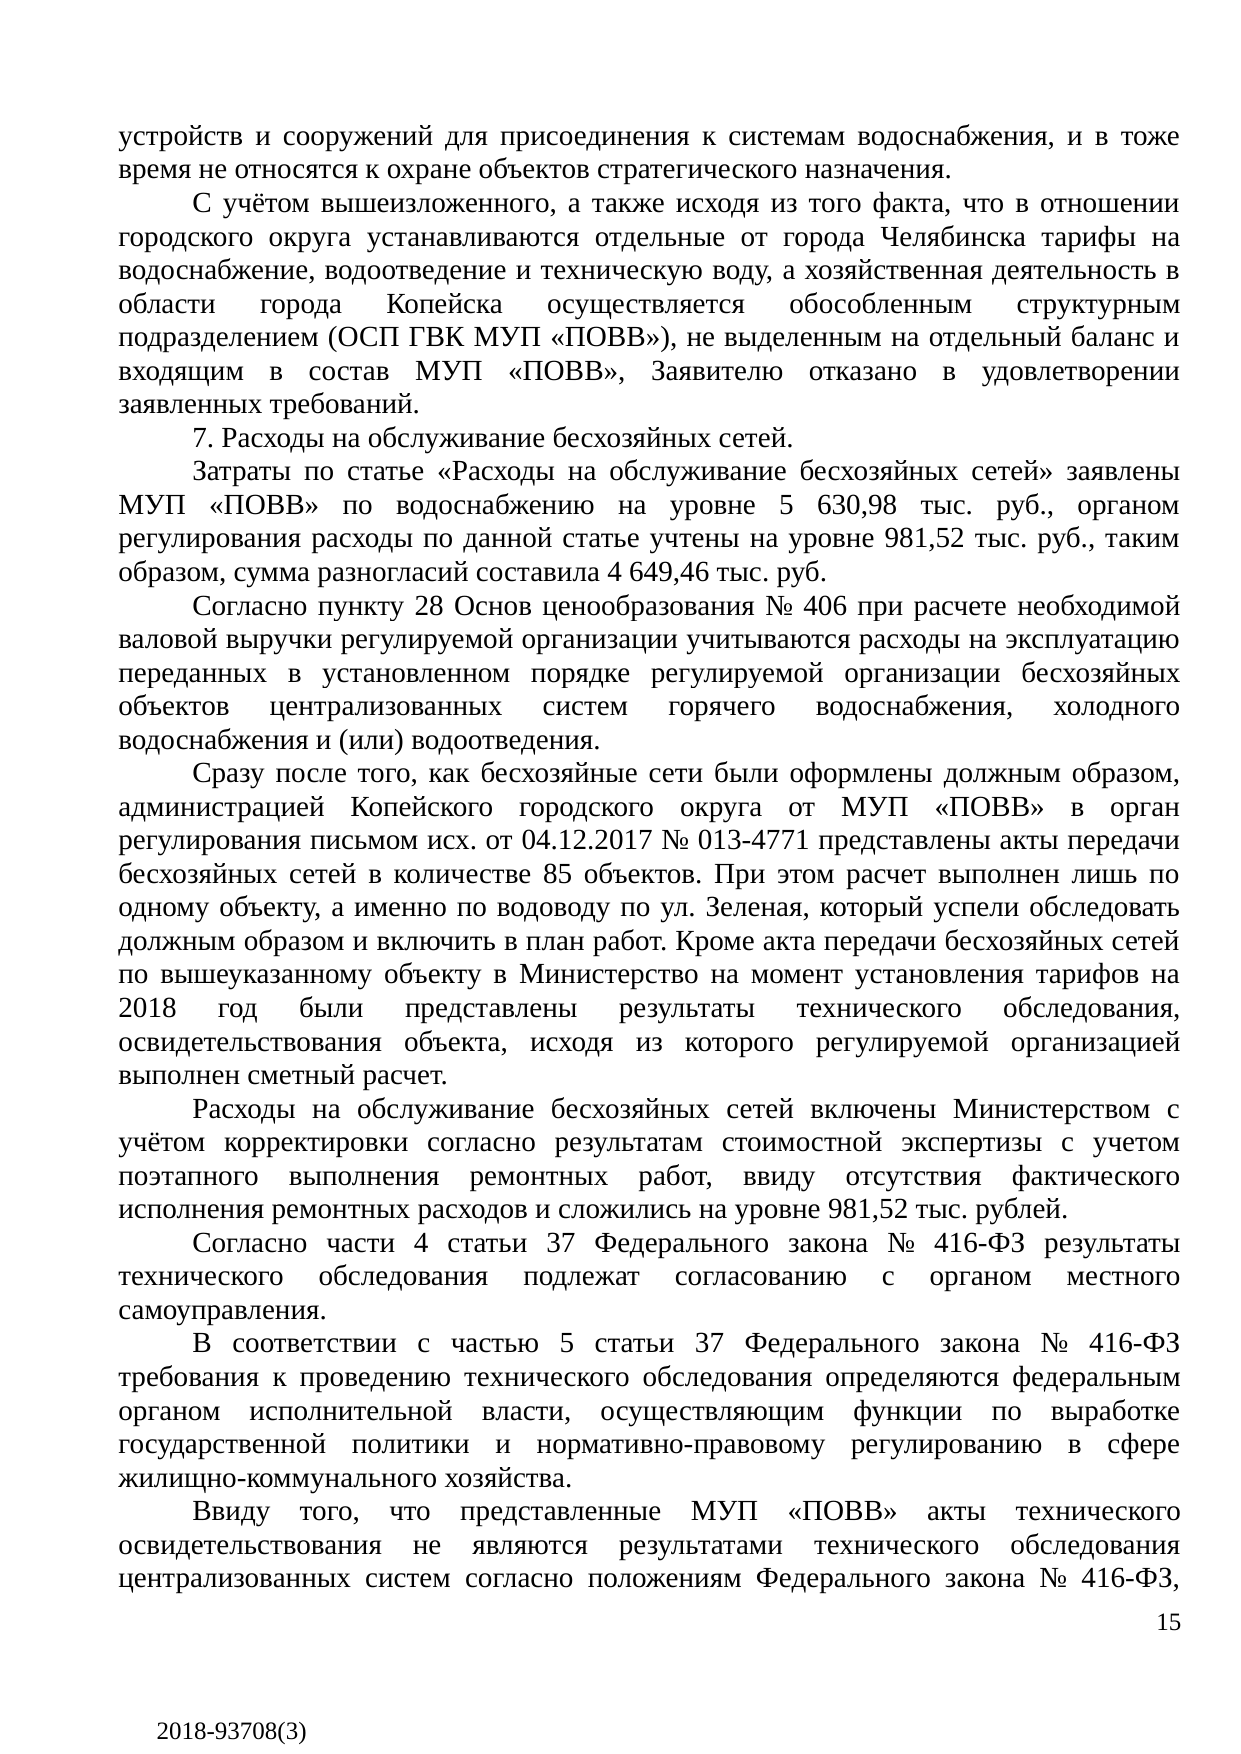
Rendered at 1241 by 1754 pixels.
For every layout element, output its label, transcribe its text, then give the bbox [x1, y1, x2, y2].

text Сразу после того, как бесхозяйные сети были оформлены должным образом, администрацией Копейского городского округа от МУП «ПОВВ» в орган регулирования письмом исх. от 04.12.2017 № 013-4771 представлены акты передачи бесхозяйных сетей в количестве 85 объектов. При этом расчет выполнен лишь по одному объекту, а именно по водоводу по ул. Зеленая, который успели обследовать должным образом и включить в план работ. Кроме акта передачи бесхозяйных сетей по вышеуказанному объекту в Министерство на момент установления тарифов на 2018 год были представлены результаты технического обследования, освидетельствования объекта, исходя из которого регулируемой организацией выполнен сметный расчет. [118, 755, 1181, 1091]
text Согласно пункту 28 Основ ценообразования № 406 при расчете необходимой валовой выручки регулируемой организации учитываются расходы на эксплуатацию переданных в установленном порядке регулируемой организации бесхозяйных объектов централизованных систем горячего водоснабжения, холодного водоснабжения и (или) водоотведения. [118, 588, 1181, 755]
text Ввиду того, что представленные МУП «ПОВВ» акты технического освидетельствования не являются результатами технического обследования централизованных систем согласно положениям Федерального закона № 416-ФЗ, [118, 1493, 1181, 1594]
text Согласно части 4 статьи 37 Федерального закона № 416-ФЗ результаты технического обследования подлежат согласованию с органом местного самоуправления. [118, 1225, 1181, 1326]
text 7. Расходы на обслуживание бесхозяйных сетей. [118, 420, 1181, 453]
text Расходы на обслуживание бесхозяйных сетей включены Министерством с учётом корректировки согласно результатам стоимостной экспертизы с учетом поэтапного выполнения ремонтных работ, ввиду отсутствия фактического исполнения ремонтных расходов и сложились на уровне 981,52 тыс. рублей. [118, 1091, 1181, 1225]
text В соответствии с частью 5 статьи 37 Федерального закона № 416-ФЗ требования к проведению технического обследования определяются федеральным органом исполнительной власти, осуществляющим функции по выработке государственной политики и нормативно-правовому регулированию в сфере жилищно-коммунального хозяйства. [118, 1326, 1181, 1493]
text устройств и сооружений для присоединения к системам водоснабжения, и в тоже время не относятся к охране объектов стратегического назначения. [118, 118, 1181, 185]
text Затраты по статье «Расходы на обслуживание бесхозяйных сетей» заявлены МУП «ПОВВ» по водоснабжению на уровне 5 630,98 тыс. руб., органом регулирования расходы по данной статье учтены на уровне 981,52 тыс. руб., таким образом, сумма разногласий составила 4 649,46 тыс. руб. [118, 453, 1181, 588]
text С учётом вышеизложенного, а также исходя из того факта, что в отношении городского округа устанавливаются отдельные от города Челябинска тарифы на водоснабжение, водоотведение и техническую воду, а хозяйственная деятельность в области города Копейска осуществляется обособленным структурным подразделением (ОСП ГВК МУП «ПОВВ»), не выделенным на отдельный баланс и входящим в состав МУП «ПОВВ», Заявителю отказано в удовлетворении заявленных требований. [118, 185, 1181, 420]
